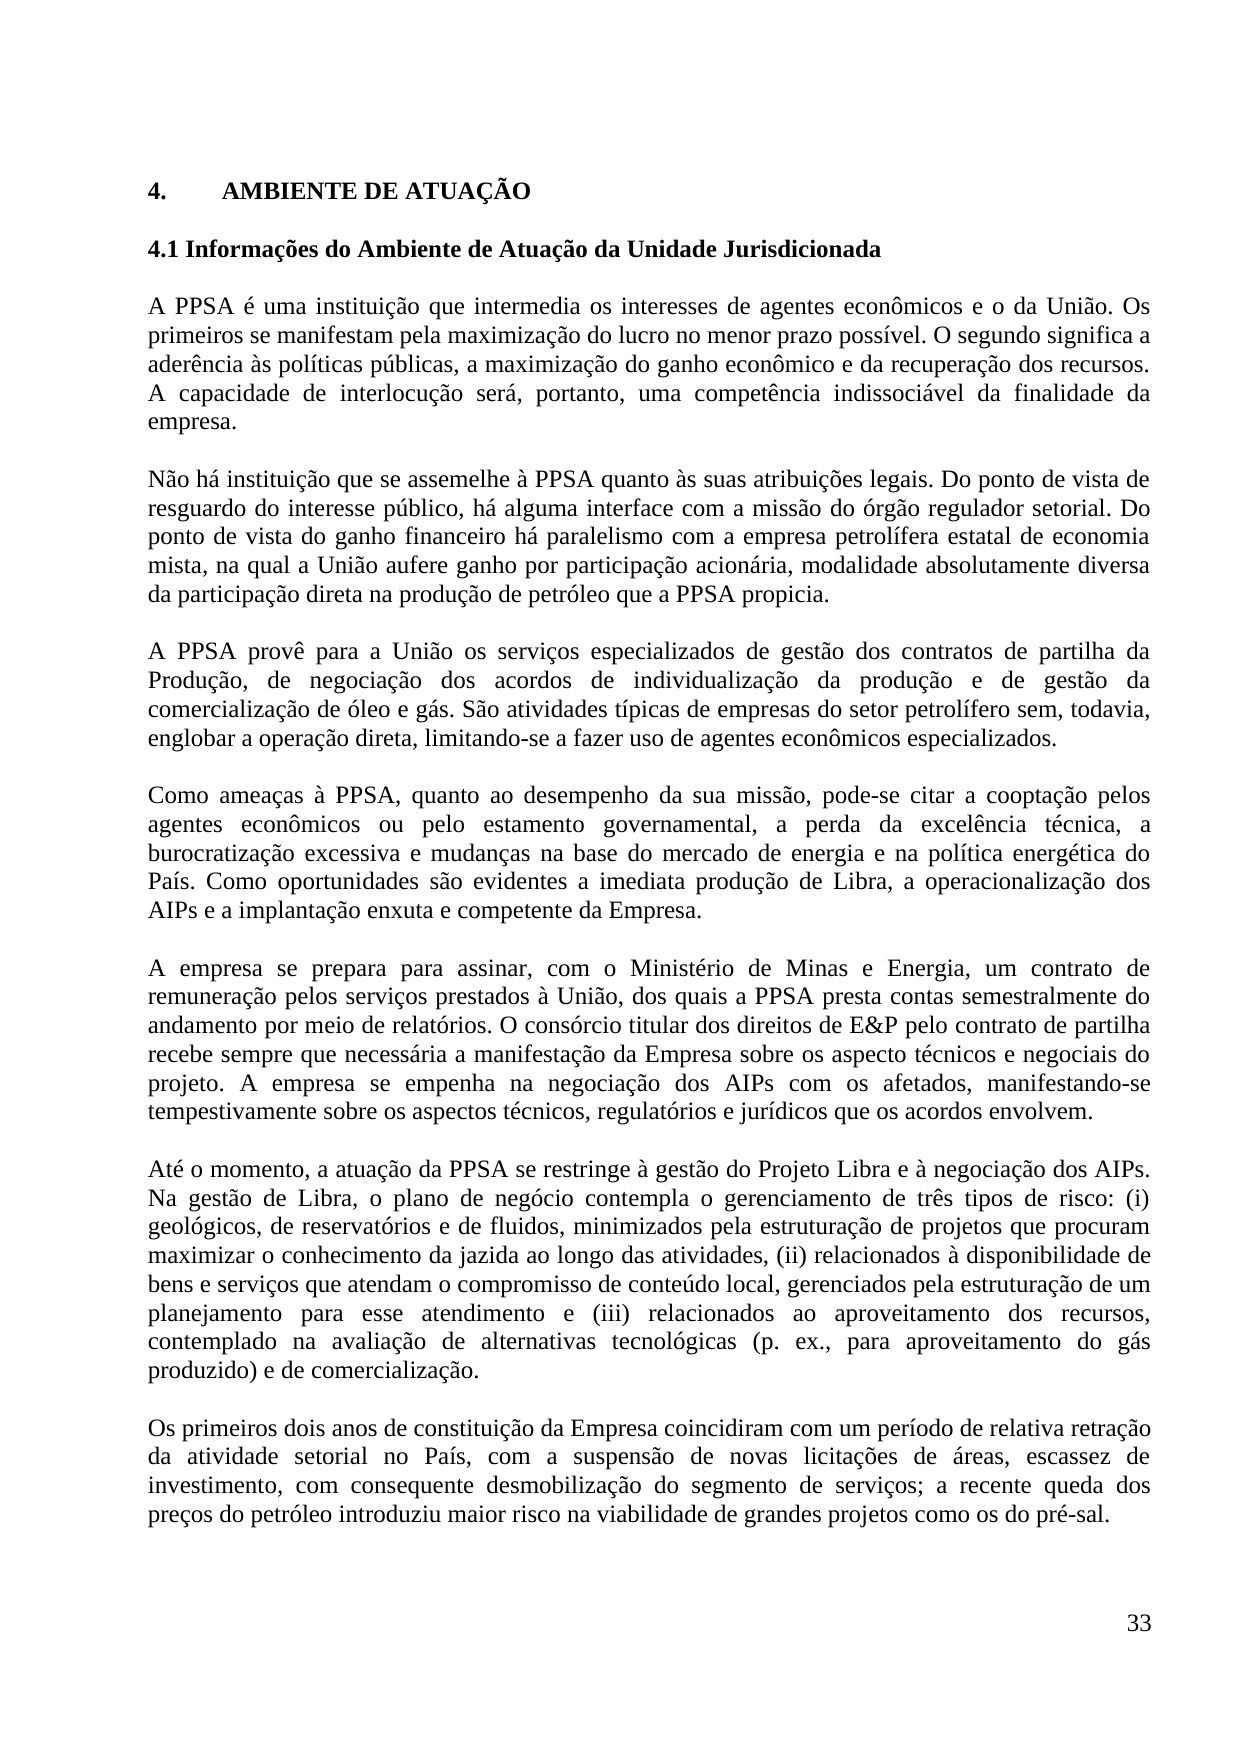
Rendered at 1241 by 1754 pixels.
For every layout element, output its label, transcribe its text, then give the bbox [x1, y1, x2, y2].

list AMBIENTE DE ATUAÇÃO [148, 176, 1152, 205]
text A empresa se prepara para assinar, com o Ministério de Minas e Energia, um contrato de remuneração pelos serviços prestados à União, dos quais a PPSA presta contas semestralmente do andamento por meio de relatórios. O consórcio titular dos direitos de E&P pelo contrato de partilha recebe sempre que necessária a manifestação da Empresa sobre os aspecto técnicos e negociais do projeto. A empresa se empenha na negociação dos AIPs com os afetados, manifestando-se tempestivamente sobre os aspectos técnicos, regulatórios e jurídicos que os acordos envolvem. [148, 953, 1152, 1125]
text Não há instituição que se assemelhe à PPSA quanto às suas atribuições legais. Do ponto de vista de resguardo do interesse público, há alguma interface com a missão do órgão regulador setorial. Do ponto de vista do ganho financeiro há paralelismo com a empresa petrolífera estatal de economia mista, na qual a União aufere ganho por participação acionária, modalidade absolutamente diversa da participação direta na produção de petróleo que a PPSA propicia. [148, 464, 1152, 608]
text Como ameaças à PPSA, quanto ao desempenho da sua missão, pode-se citar a cooptação pelos agentes econômicos ou pelo estamento governamental, a perda da excelência técnica, a burocratização excessiva e mudanças na base do mercado de energia e na política energética do País. Como oportunidades são evidentes a imediata produção de Libra, a operacionalização dos AIPs e a implantação enxuta e competente da Empresa. [148, 780, 1152, 924]
text 4.1 Informações do Ambiente de Atuação da Unidade Jurisdicionada [148, 234, 1152, 263]
text Até o momento, a atuação da PPSA se restringe à gestão do Projeto Libra e à negociação dos AIPs. Na gestão de Libra, o plano de negócio contempla o gerenciamento de três tipos de risco: (i) geológicos, de reservatórios e de fluidos, minimizados pela estruturação de projetos que procuram maximizar o conhecimento da jazida ao longo das atividades, (ii) relacionados à disponibilidade de bens e serviços que atendam o compromisso de conteúdo local, gerenciados pela estruturação de um planejamento para esse atendimento e (iii) relacionados ao aproveitamento dos recursos, contemplado na avaliação de alternativas tecnológicas (p. ex., para aproveitamento do gás produzido) e de comercialização. [148, 1154, 1152, 1384]
text Os primeiros dois anos de constituição da Empresa coincidiram com um período de relativa retração da atividade setorial no País, com a suspensão de novas licitações de áreas, escassez de investimento, com consequente desmobilização do segmento de serviços; a recente queda dos preços do petróleo introduziu maior risco na viabilidade de grandes projetos como os do pré-sal. [148, 1413, 1152, 1528]
text A PPSA provê para a União os serviços especializados de gestão dos contratos de partilha da Produção, de negociação dos acordos de individualização da produção e de gestão da comercialização de óleo e gás. São atividades típicas de empresas do setor petrolífero sem, todavia, englobar a operação direta, limitando-se a fazer uso de agentes econômicos especializados. [148, 636, 1152, 751]
text A PPSA é uma instituição que intermedia os interesses de agentes econômicos e o da União. Os primeiros se manifestam pela maximização do lucro no menor prazo possível. O segundo significa a aderência às políticas públicas, a maximização do ganho econômico e da recuperação dos recursos. A capacidade de interlocução será, portanto, uma competência indissociável da finalidade da empresa. [148, 291, 1152, 435]
